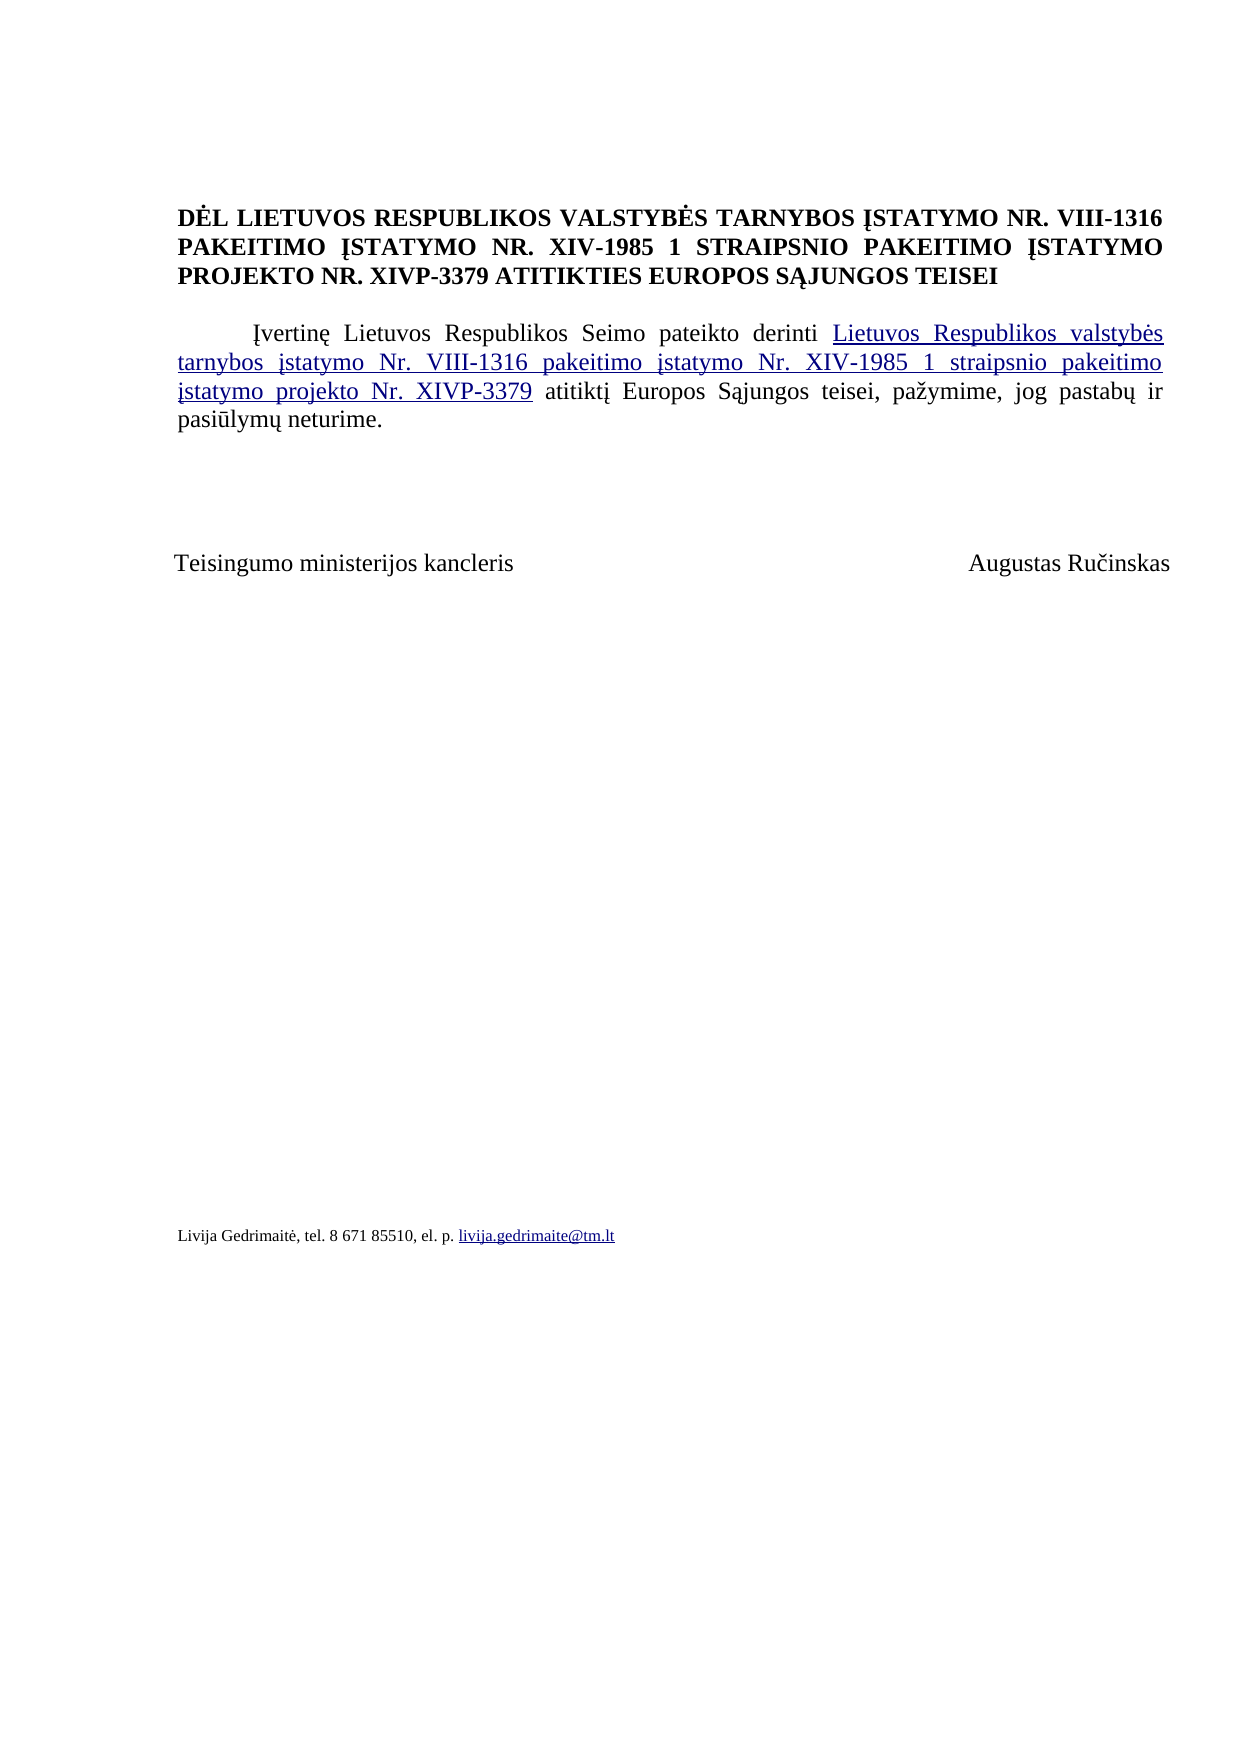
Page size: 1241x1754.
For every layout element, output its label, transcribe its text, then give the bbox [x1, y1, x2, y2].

table_header Augustas Ručinskas [744, 491, 1181, 648]
text įstatymo projekto Nr. XIVP-3379 atitiktį Europos Sąjungos teisei, pažymime, jog pastabų ir pasiūlymų neturime. [177, 373, 1163, 433]
text Livija Gedrimaitė, tel. 8 671 85510, el. p. livija.gedrimaite@tm.lt [177, 1225, 1163, 1244]
text DĖL LIETUVOS RESPUBLIKOS VALSTYBĖS TARNYBOS ĮSTATYMO NR. VIII-1316 PAKEITIMO ĮSTATYMO NR. XIV‑1985 1 STRAIPSNIO PAKEITIMO ĮSTATYMO PROJEKTO NR. XIVP-3379 ATITIKTIES EUROPOS SĄJUNGOS TEISEI [177, 203, 1163, 289]
table_header Teisingumo ministerijos kancleris [163, 491, 743, 648]
text Įvertinę Lietuvos Respublikos Seimo pateikto derinti Lietuvos Respublikos valstybės tarnybos įstatymo Nr. VIII-1316 pakeitimo įstatymo Nr. XIV-1985 1 straipsnio pakeitimo [177, 318, 1163, 372]
